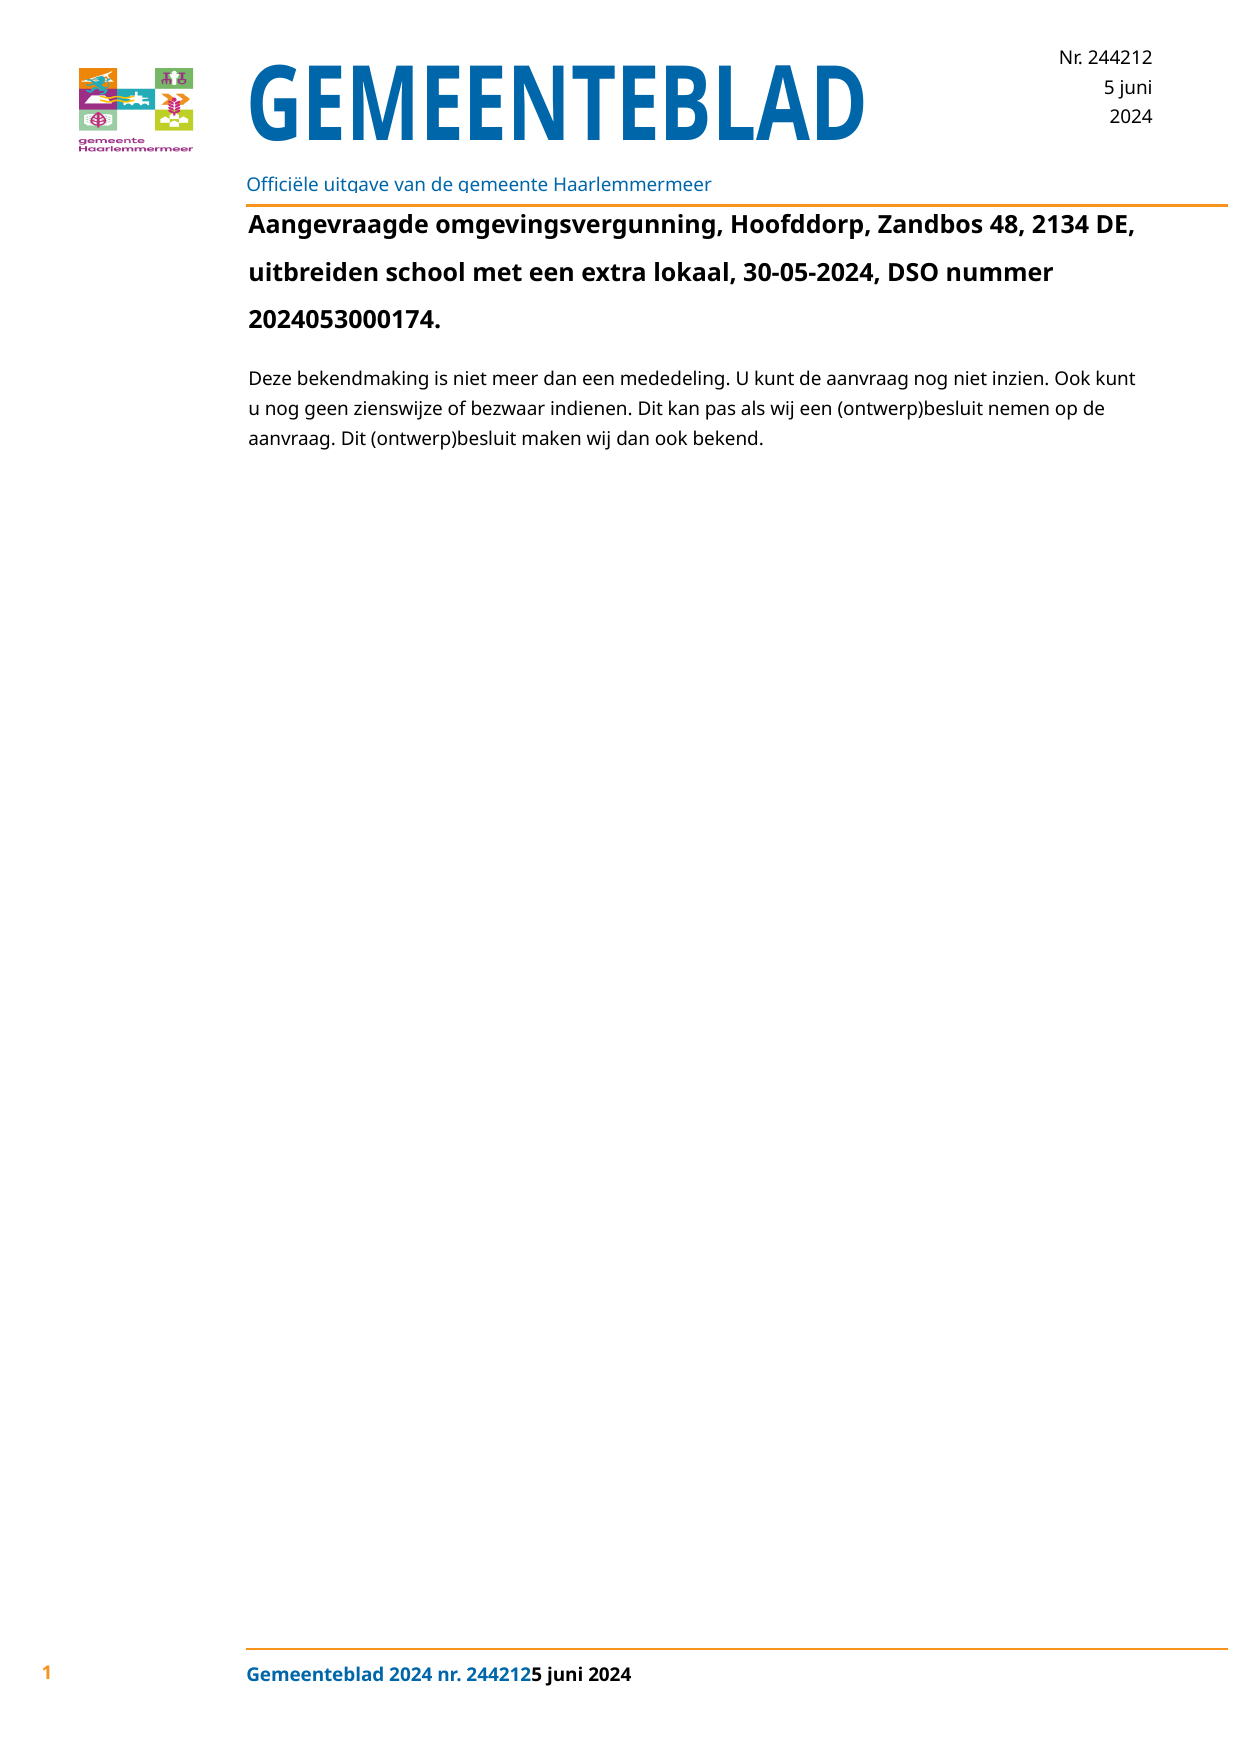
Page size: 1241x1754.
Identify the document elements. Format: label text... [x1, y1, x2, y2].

text Aangevraagde omgevingsvergunning, Hoofddorp, Zandbos 48, 2134 DE, uitbreiden school met een extra lokaal, 30-05-2024, DSO nummer 2024053000174. [248, 207, 1152, 336]
picture [41, 47, 231, 172]
text Deze bekendmaking is niet meer dan een mededeling. U kunt de aanvraag nog niet inzien. Ook kunt u nog geen zienswijze of bezwaar indienen. Dit kan pas als wij een (ontwerp)besluit nemen op de aanvraag. Dit (ontwerp)besluit maken wij dan ook bekend. [248, 366, 1152, 450]
